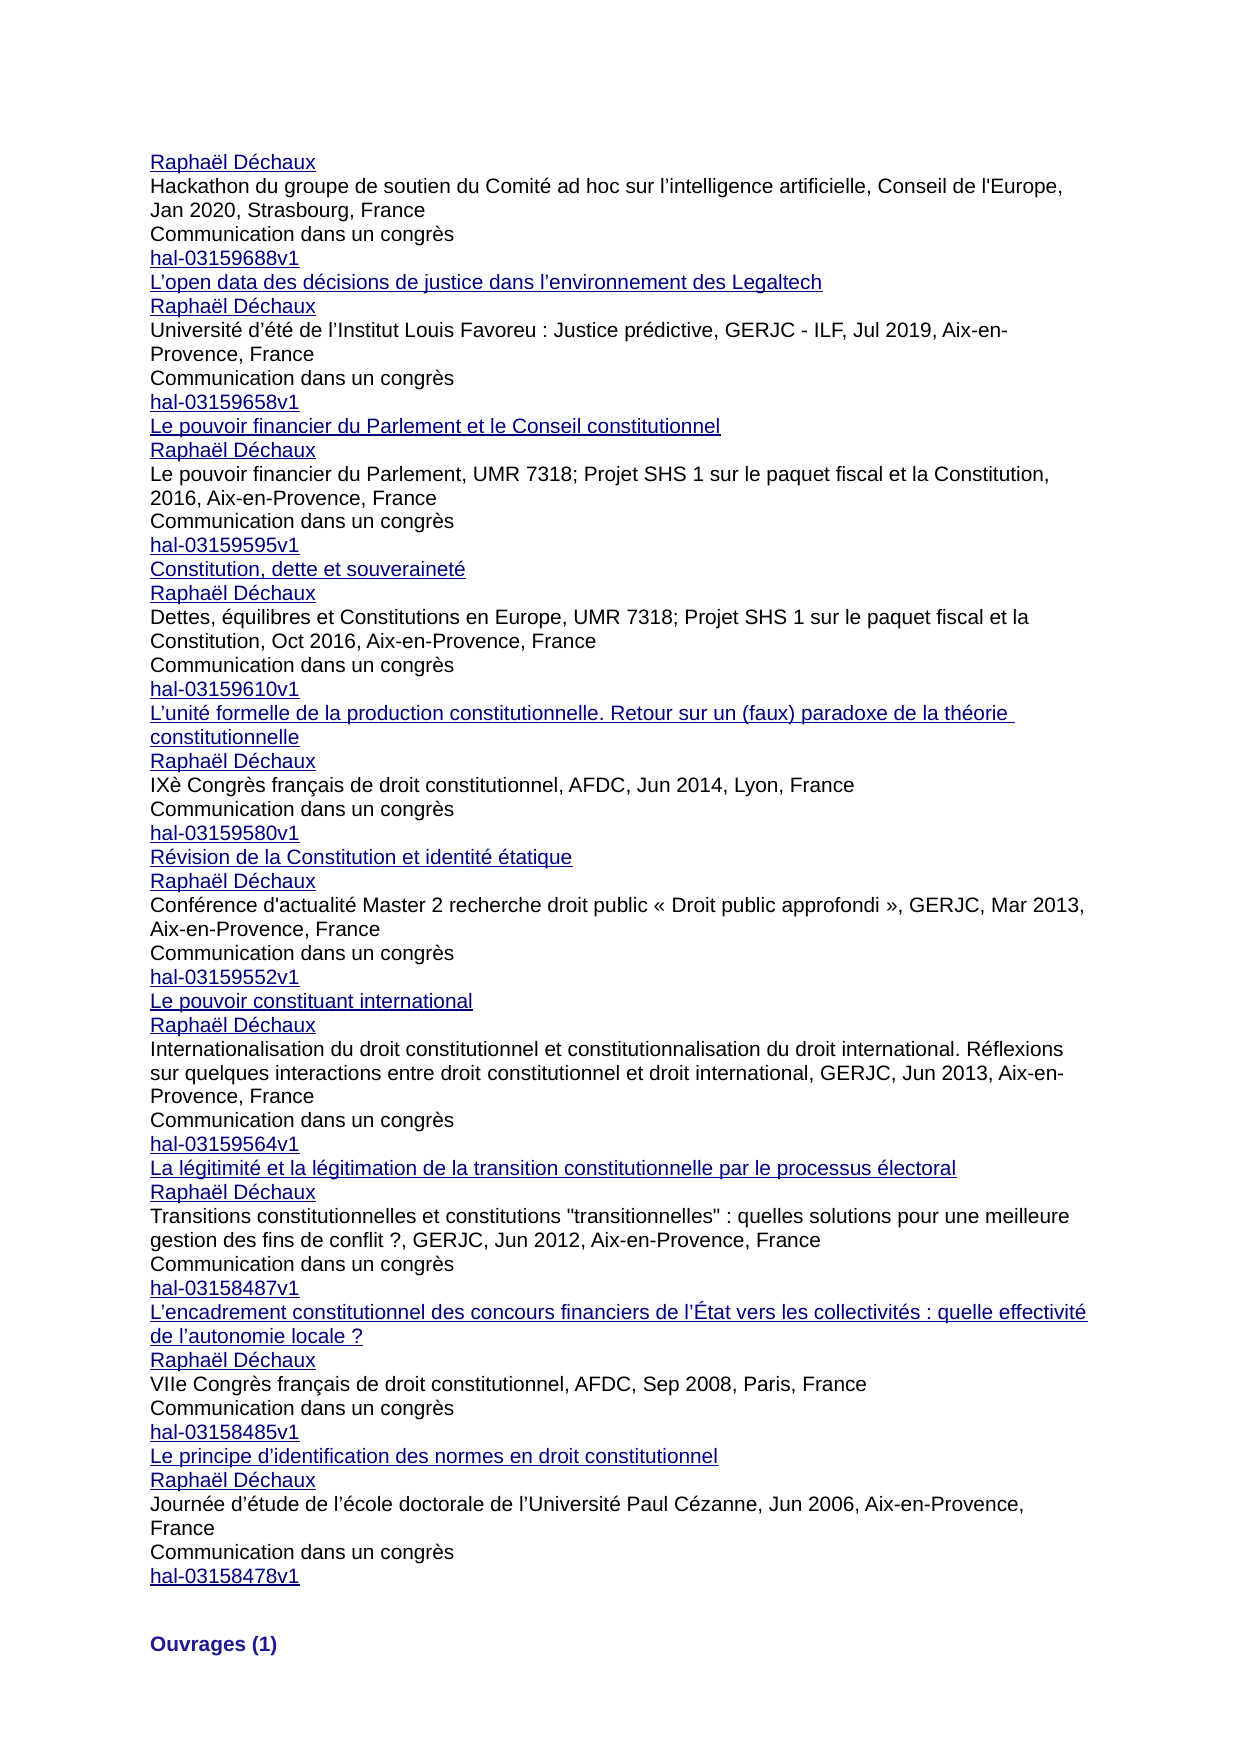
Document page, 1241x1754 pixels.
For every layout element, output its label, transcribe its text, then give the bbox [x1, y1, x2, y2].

table_cell Le pouvoir financier du Parlement et le Conseil constitutionnel Raphaël Déchaux Le pouvoir financier du Parlement, UMR 7318; Projet SHS 1 sur le paquet fiscal et la Constitution, 2016, Aix-en-Provence, France Communication dans un congrès hal-03159595v1 [150, 414, 1090, 557]
table_cell Raphaël Déchaux Hackathon du groupe de soutien du Comité ad hoc sur l’intelligence artificielle, Conseil de l'Europe, Jan 2020, Strasbourg, France Communication dans un congrès hal-03159688v1 [150, 150, 1090, 270]
table_cell Le pouvoir constituant international Raphaël Déchaux Internationalisation du droit constitutionnel et constitutionnalisation du droit international. Réflexions sur quelques interactions entre droit constitutionnel et droit international, GERJC, Jun 2013, Aix-en-Provence, France Communication dans un congrès hal-03159564v1 [150, 989, 1090, 1156]
subtitle Ouvrages (1) [150, 1632, 1090, 1656]
table_cell L’open data des décisions de justice dans l’environnement des Legaltech Raphaël Déchaux Université d’été de l’Institut Louis Favoreu : Justice prédictive, GERJC - ILF, Jul 2019, Aix-en-Provence, France Communication dans un congrès hal-03159658v1 [150, 270, 1090, 413]
table_cell L’unité formelle de la production constitutionnelle. Retour sur un (faux) paradoxe de la théorie constitutionnelle Raphaël Déchaux IXè Congrès français de droit constitutionnel, AFDC, Jun 2014, Lyon, France Communication dans un congrès hal-03159580v1 [150, 701, 1090, 845]
table_cell L’encadrement constitutionnel des concours financiers de l’État vers les collectivités : quelle effectivité de l’autonomie locale ? Raphaël Déchaux VIIe Congrès français de droit constitutionnel, AFDC, Sep 2008, Paris, France Communication dans un congrès hal-03158485v1 [150, 1300, 1090, 1444]
table_cell La légitimité et la légitimation de la transition constitutionnelle par le processus électoral Raphaël Déchaux Transitions constitutionnelles et constitutions "transitionnelles" : quelles solutions pour une meilleure gestion des fins de conflit ?, GERJC, Jun 2012, Aix-en-Provence, France Communication dans un congrès hal-03158487v1 [150, 1156, 1090, 1300]
table_cell Le principe d’identification des normes en droit constitutionnel Raphaël Déchaux Journée d’étude de l’école doctorale de l’Université Paul Cézanne, Jun 2006, Aix-en-Provence, France Communication dans un congrès hal-03158478v1 [150, 1444, 1090, 1587]
table_cell Révision de la Constitution et identité étatique Raphaël Déchaux Conférence d'actualité Master 2 recherche droit public « Droit public approfondi », GERJC, Mar 2013, Aix-en-Provence, France Communication dans un congrès hal-03159552v1 [150, 845, 1090, 988]
table_cell Constitution, dette et souveraineté Raphaël Déchaux Dettes, équilibres et Constitutions en Europe, UMR 7318; Projet SHS 1 sur le paquet fiscal et la Constitution, Oct 2016, Aix-en-Provence, France Communication dans un congrès hal-03159610v1 [150, 557, 1090, 701]
